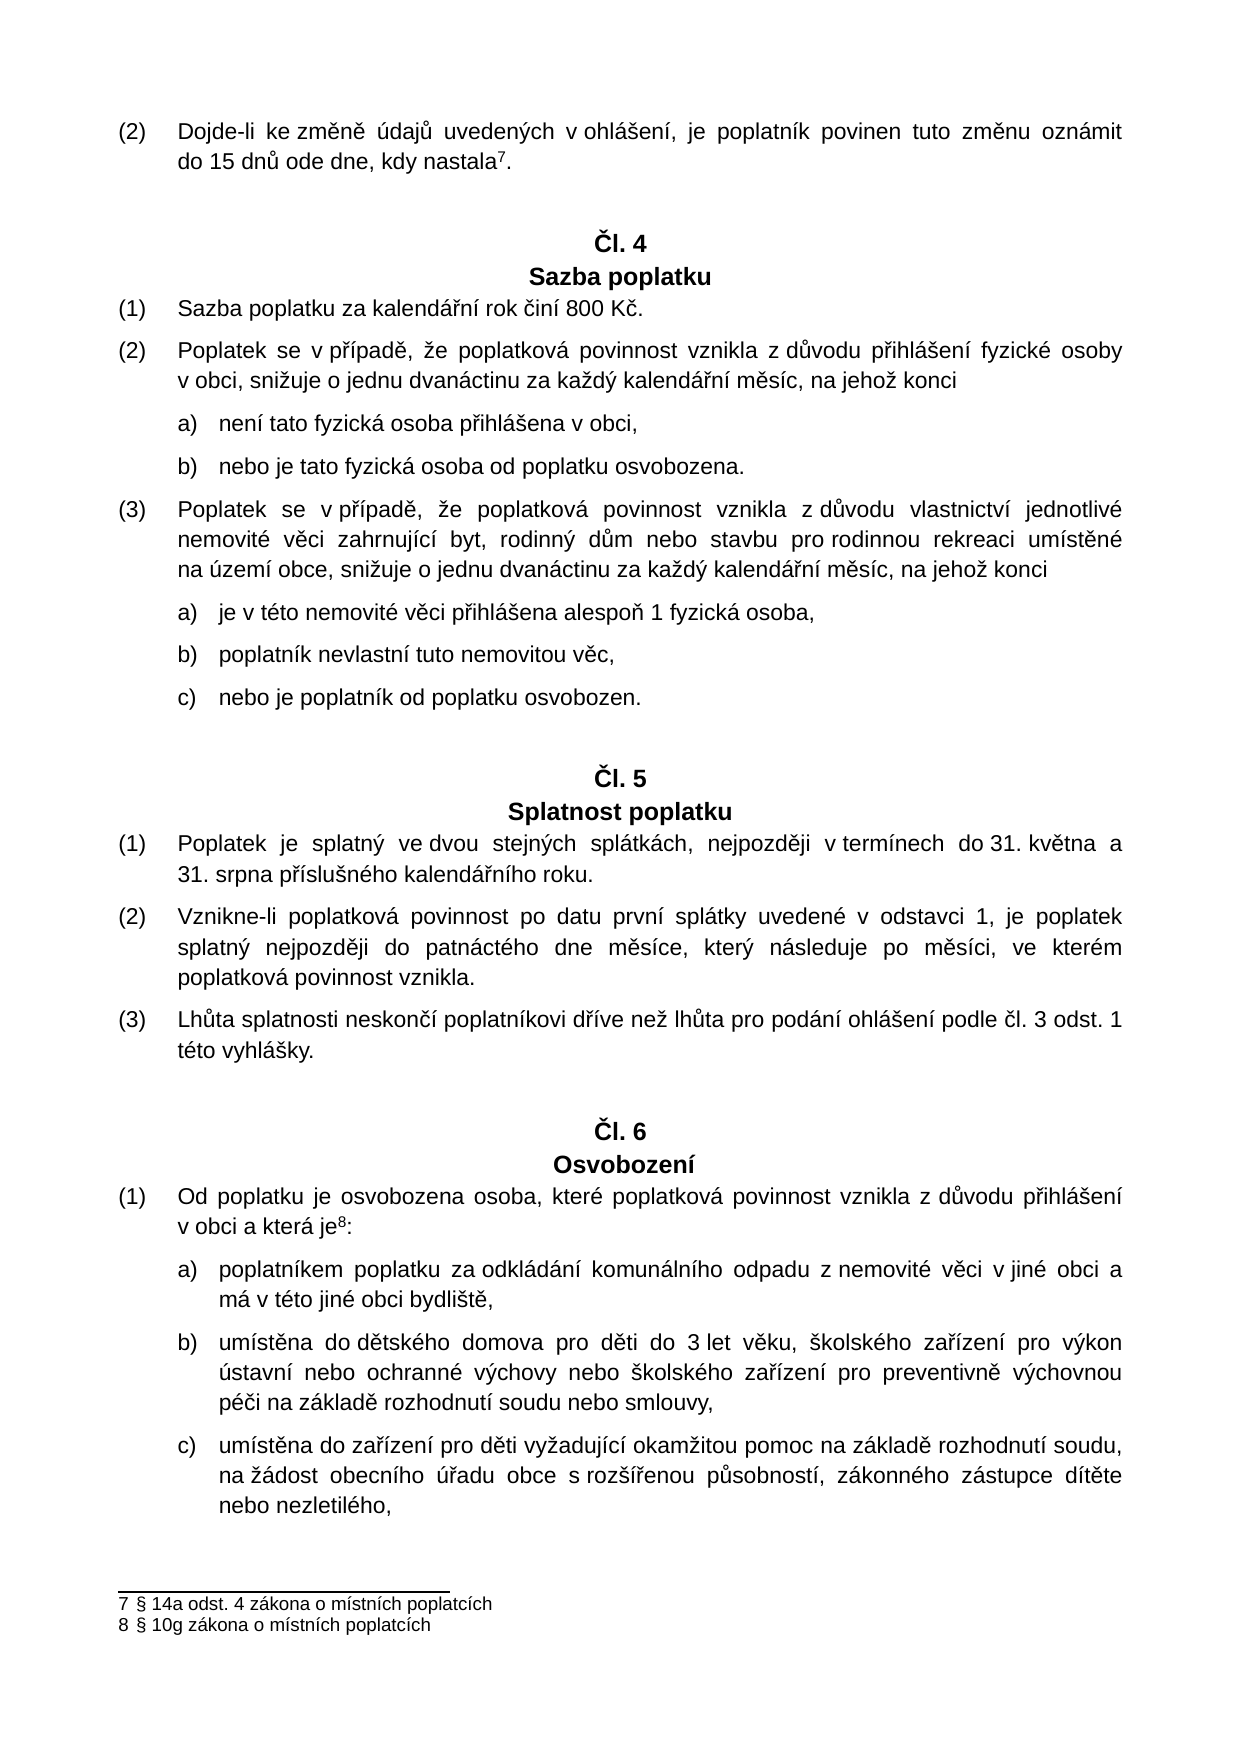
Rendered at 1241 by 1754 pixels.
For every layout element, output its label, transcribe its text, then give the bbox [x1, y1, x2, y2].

list poplatníkem poplatku za odkládání komunálního odpadu z nemovité věci v jiné obci a má v této jiné obci bydliště, [177, 1256, 1122, 1312]
subtitle Čl. 5 Splatnost poplatku [118, 764, 1122, 826]
list je v této nemovité věci přihlášena alespoň 1 fyzická osoba, [177, 599, 1122, 625]
list Poplatek je splatný ve dvou stejných splátkách, nejpozději v termínech do 31. května a 31. srpna příslušného kalendářního roku. [118, 830, 1122, 887]
list umístěna do dětského domova pro děti do 3 let věku, školského zařízení pro výkon ústavní nebo ochranné výchovy nebo školského zařízení pro preventivně výchovnou péči na základě rozhodnutí soudu nebo smlouvy, [177, 1329, 1122, 1416]
list Poplatek se v případě, že poplatková povinnost vznikla z důvodu vlastnictví jednotlivé nemovité věci zahrnující byt, rodinný dům nebo stavbu pro rodinnou rekreaci umístěné na území obce, snižuje o jednu dvanáctinu za každý kalendářní měsíc, na jehož konci [118, 496, 1122, 582]
list Od poplatku je osvobozena osoba, které poplatková povinnost vznikla z důvodu přihlášení v obci a která je: [118, 1183, 1122, 1239]
list není tato fyzická osoba přihlášena v obci, [177, 410, 1122, 437]
list nebo je tato fyzická osoba od poplatku osvobozena. [177, 453, 1122, 479]
list Poplatek se v případě, že poplatková povinnost vznikla z důvodu přihlášení fyzické osoby v obci, snižuje o jednu dvanáctinu za každý kalendářní měsíc, na jehož konci [118, 337, 1122, 394]
list poplatník nevlastní tuto nemovitou věc, [177, 641, 1122, 668]
list Dojde-li ke změně údajů uvedených v ohlášení, je poplatník povinen tuto změnu oznámit do 15 dnů ode dne, kdy nastala. [118, 118, 1122, 175]
list nebo je poplatník od poplatku osvobozen. [177, 684, 1122, 711]
list Lhůta splatnosti neskončí poplatníkovi dříve než lhůta pro podání ohlášení podle čl. 3 odst. 1 této vyhlášky. [118, 1006, 1122, 1063]
subtitle Čl. 4 Sazba poplatku [118, 228, 1122, 290]
list Sazba poplatku za kalendářní rok činí 800 Kč. [118, 294, 1122, 321]
list § 10g zákona o místních poplatcích [118, 1614, 1122, 1635]
list umístěna do zařízení pro děti vyžadující okamžitou pomoc na základě rozhodnutí soudu, na žádost obecního úřadu obce s rozšířenou působností, zákonného zástupce dítěte nebo nezletilého, [177, 1432, 1122, 1519]
subtitle Čl. 6 Osvobození [118, 1117, 1122, 1179]
list § 14a odst. 4 zákona o místních poplatcích [118, 1592, 1122, 1614]
list Vznikne-li poplatková povinnost po datu první splátky uvedené v odstavci 1, je poplatek splatný nejpozději do patnáctého dne měsíce, který následuje po měsíci, ve kterém poplatková povinnost vznikla. [118, 903, 1122, 990]
